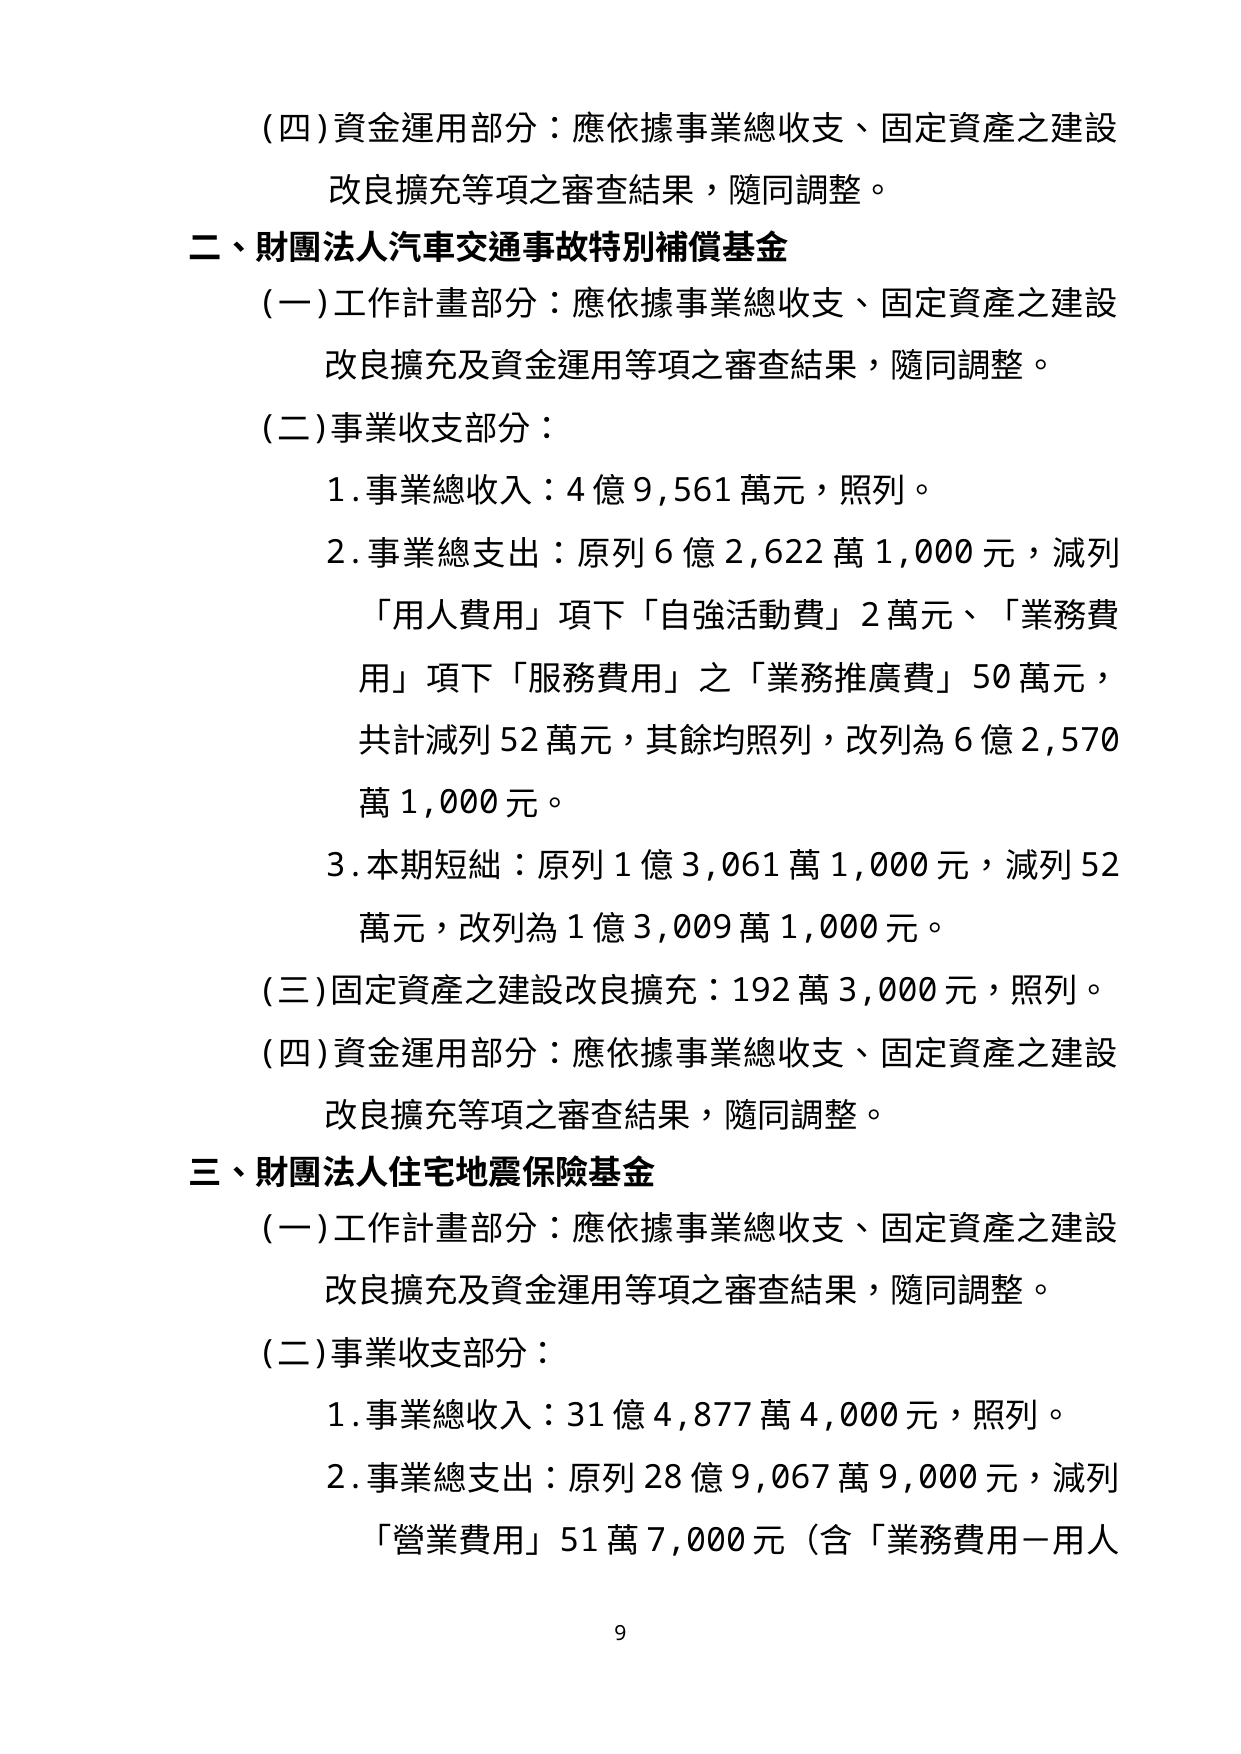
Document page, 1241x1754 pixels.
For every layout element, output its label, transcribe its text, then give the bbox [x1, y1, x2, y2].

text 2.事業總支出：原列6億2,622萬1,000元，減列「用人費用」項下「自強活動費」2萬元、「業務費用」項下「服務費用」之「業務推廣費」50萬元，共計減列52萬元，其餘均照列，改列為6億2,570萬1,000元。 [325, 519, 1120, 832]
text 2.事業總支出：原列28億9,067萬9,000元，減列「營業費用」51萬7,000元（含「業務費用－用人 [325, 1444, 1120, 1569]
text 二、財團法人汽車交通事故特別補償基金 [189, 219, 1120, 269]
text (三)固定資產之建設改良擴充：192萬3,000元，照列。 [257, 957, 1120, 1019]
text (四)資金運用部分：應依據事業總收支、固定資產之建設改良擴充等項之審查結果，隨同調整。 [257, 1019, 1120, 1144]
text 1.事業總收入：4億9,561萬元，照列。 [326, 457, 1120, 519]
text (一)工作計畫部分：應依據事業總收支、固定資產之建設改良擴充及資金運用等項之審查結果，隨同調整。 [257, 269, 1120, 394]
text (二)事業收支部分： [257, 394, 1120, 457]
text (一)工作計畫部分：應依據事業總收支、固定資產之建設改良擴充及資金運用等項之審查結果，隨同調整。 [257, 1194, 1120, 1319]
text 三、財團法人住宅地震保險基金 [189, 1144, 1120, 1194]
text (二)事業收支部分： [257, 1319, 1120, 1382]
text 3.本期短絀：原列1億3,061萬1,000元，減列52萬元，改列為1億3,009萬1,000元。 [325, 832, 1120, 957]
text (四)資金運用部分：應依據事業總收支、固定資產之建設改良擴充等項之審查結果，隨同調整。 [257, 94, 1120, 219]
text 1.事業總收入：31億4,877萬4,000元，照列。 [326, 1382, 1120, 1444]
